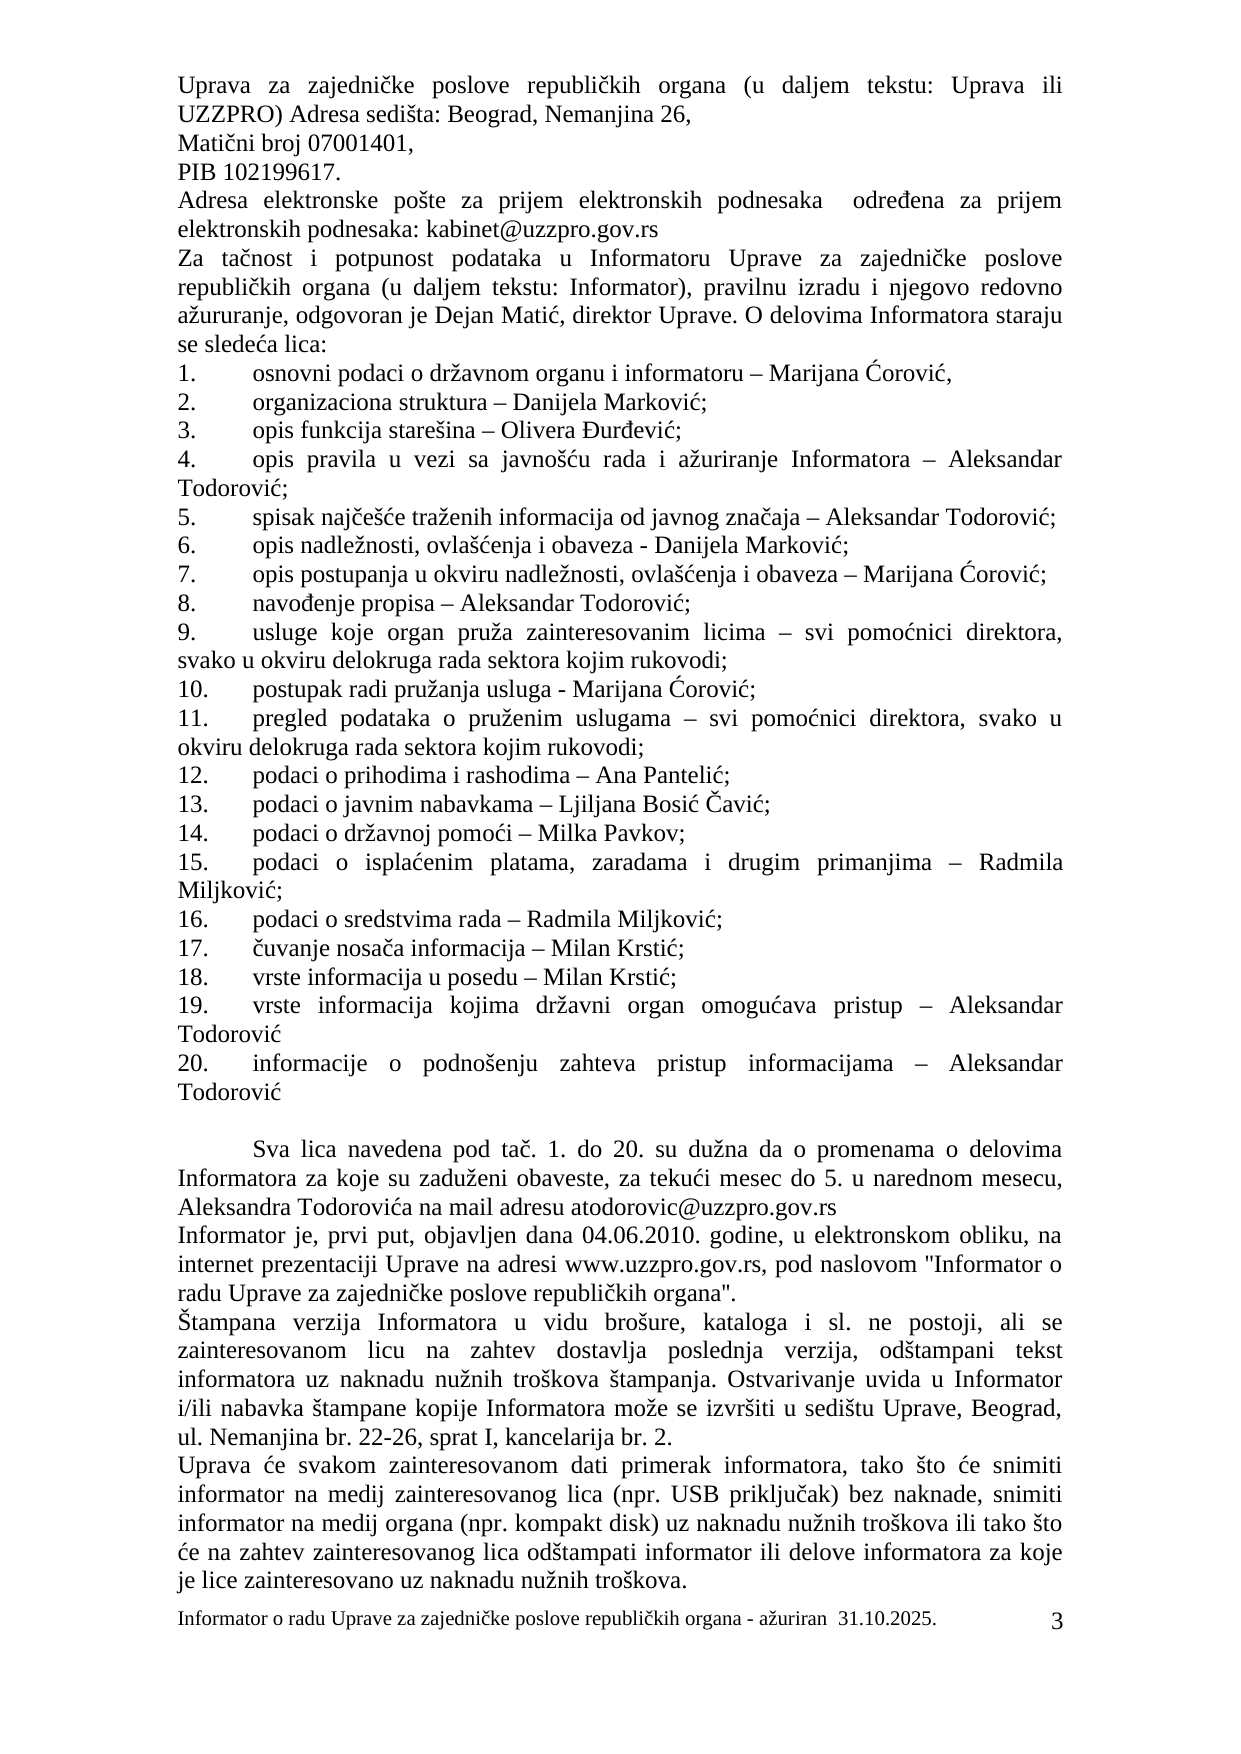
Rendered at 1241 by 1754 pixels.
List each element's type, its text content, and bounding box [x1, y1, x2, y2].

subtitle 19. vrste informacija kojima državni organ omogućava pristup – Aleksandar Todorović [177, 990, 1063, 1048]
subtitle Uprava će svakom zainteresovanom dati primerak informatora, tako što će snimiti informator na medij zainteresovanog lica (npr. USB priključak) bez naknade, snimiti informator na medij organa (npr. kompakt disk) uz naknadu nužnih troškova ili tako što će na zahtev zainteresovanog lica odštampati informator ili delove informatora za koje je lice zainteresovano uz naknadu nužnih troškova. [177, 1450, 1063, 1594]
subtitle 20. informacije o podnošenju zahteva pristup informacijama – Aleksandar Todorović [177, 1048, 1063, 1105]
subtitle 3. opis funkcija starešina – Olivera Đurđević; [177, 415, 1063, 444]
subtitle 12. podaci o prihodima i rashodima – Ana Pantelić; [177, 760, 1063, 789]
subtitle Sva lica navedena pod tač. 1. do 20. su dužna da o promenama o delovima Informatora za koje su zaduženi obaveste, za tekući mesec do 5. u narednom mesecu, Aleksandra Todorovića na mail adresu atodorovic@uzzpro.gov.rs [177, 1134, 1063, 1220]
subtitle 7. opis postupanja u okviru nadležnosti, ovlašćenja i obaveza – Marijana Ćorović; [177, 559, 1063, 588]
subtitle 15. podaci o isplaćenim platama, zaradama i drugim primanjima – Radmila Miljković; [177, 847, 1063, 904]
subtitle 2. organizaciona struktura – Danijela Marković; [177, 387, 1063, 415]
subtitle Matični broj 07001401, [177, 128, 1063, 157]
subtitle 13. podaci o javnim nabavkama – Ljiljana Bosić Čavić; [177, 789, 1063, 818]
subtitle 10. postupak radi pružanja usluga - Marijana Ćorović; [177, 674, 1063, 703]
subtitle PIB 102199617. [177, 157, 1063, 185]
subtitle 11. pregled podataka o pruženim uslugama – svi pomoćnici direktora, svako u okviru delokruga rada sektora kojim rukovodi; [177, 703, 1063, 760]
subtitle 18. vrste informacija u posedu – Milan Krstić; [177, 962, 1063, 990]
subtitle 4. opis pravila u vezi sa javnošću rada i ažuriranje Informatora – Aleksandar Todorović; [177, 444, 1063, 502]
subtitle 1. osnovni podaci o državnom organu i informatoru – Marijana Ćorović, [177, 358, 1063, 387]
subtitle 9. usluge koje organ pruža zainteresovanim licima – svi pomoćnici direktora, svako u okviru delokruga rada sektora kojim rukovodi; [177, 617, 1063, 674]
subtitle 16. podaci o sredstvima rada – Radmila Miljković; [177, 904, 1063, 933]
subtitle Štampana verzija Informatora u vidu brošure, kataloga i sl. ne postoji, ali se zainteresovanom licu na zahtev dostavlja poslednja verzija, odštampani tekst informatora uz naknadu nužnih troškova štampanja. Ostvarivanje uvida u Informator i/ili nabavka štampane kopije Informatora može se izvršiti u sedištu Uprave, Beograd, ul. Nemanjina br. 22-26, sprat I, kancelarija br. 2. [177, 1307, 1063, 1450]
subtitle Adresa elektronske pošte za prijem elektronskih podnesaka određena za prijem elektronskih podnesaka: kabinet@uzzpro.gov.rs [177, 185, 1063, 243]
subtitle Uprava za zajedničke poslove republičkih organa (u daljem tekstu: Uprava ili UZZPRO) Adresa sedišta: Beograd, Nemanjina 26, [177, 70, 1063, 128]
subtitle 6. opis nadležnosti, ovlašćenja i obaveza - Danijela Marković; [177, 530, 1063, 559]
subtitle 5. spisak najčešće traženih informacija od javnog značaja – Aleksandar Todorović; [177, 502, 1063, 530]
subtitle 17. čuvanje nosača informacija – Milan Krstić; [177, 933, 1063, 962]
subtitle 8. navođenje propisa – Aleksandar Todorović; [177, 588, 1063, 617]
subtitle 14. podaci o državnoj pomoći – Milka Pavkov; [177, 818, 1063, 847]
subtitle Informator je, prvi put, objavljen dana 04.06.2010. godine, u elektronskom obliku, na internet prezentaciji Uprave na adresi www.uzzpro.gov.rs, pod naslovom ''Informator o radu Uprave za zajedničke poslove republičkih organa''. [177, 1220, 1063, 1307]
subtitle Za tačnost i potpunost podataka u Informatoru Uprave za zajedničke poslove republičkih organa (u daljem tekstu: Informator), pravilnu izradu i njegovo redovno ažururanje, odgovoran je Dejan Matić, direktor Uprave. O delovima Informatora staraju se sledeća lica: [177, 243, 1063, 358]
